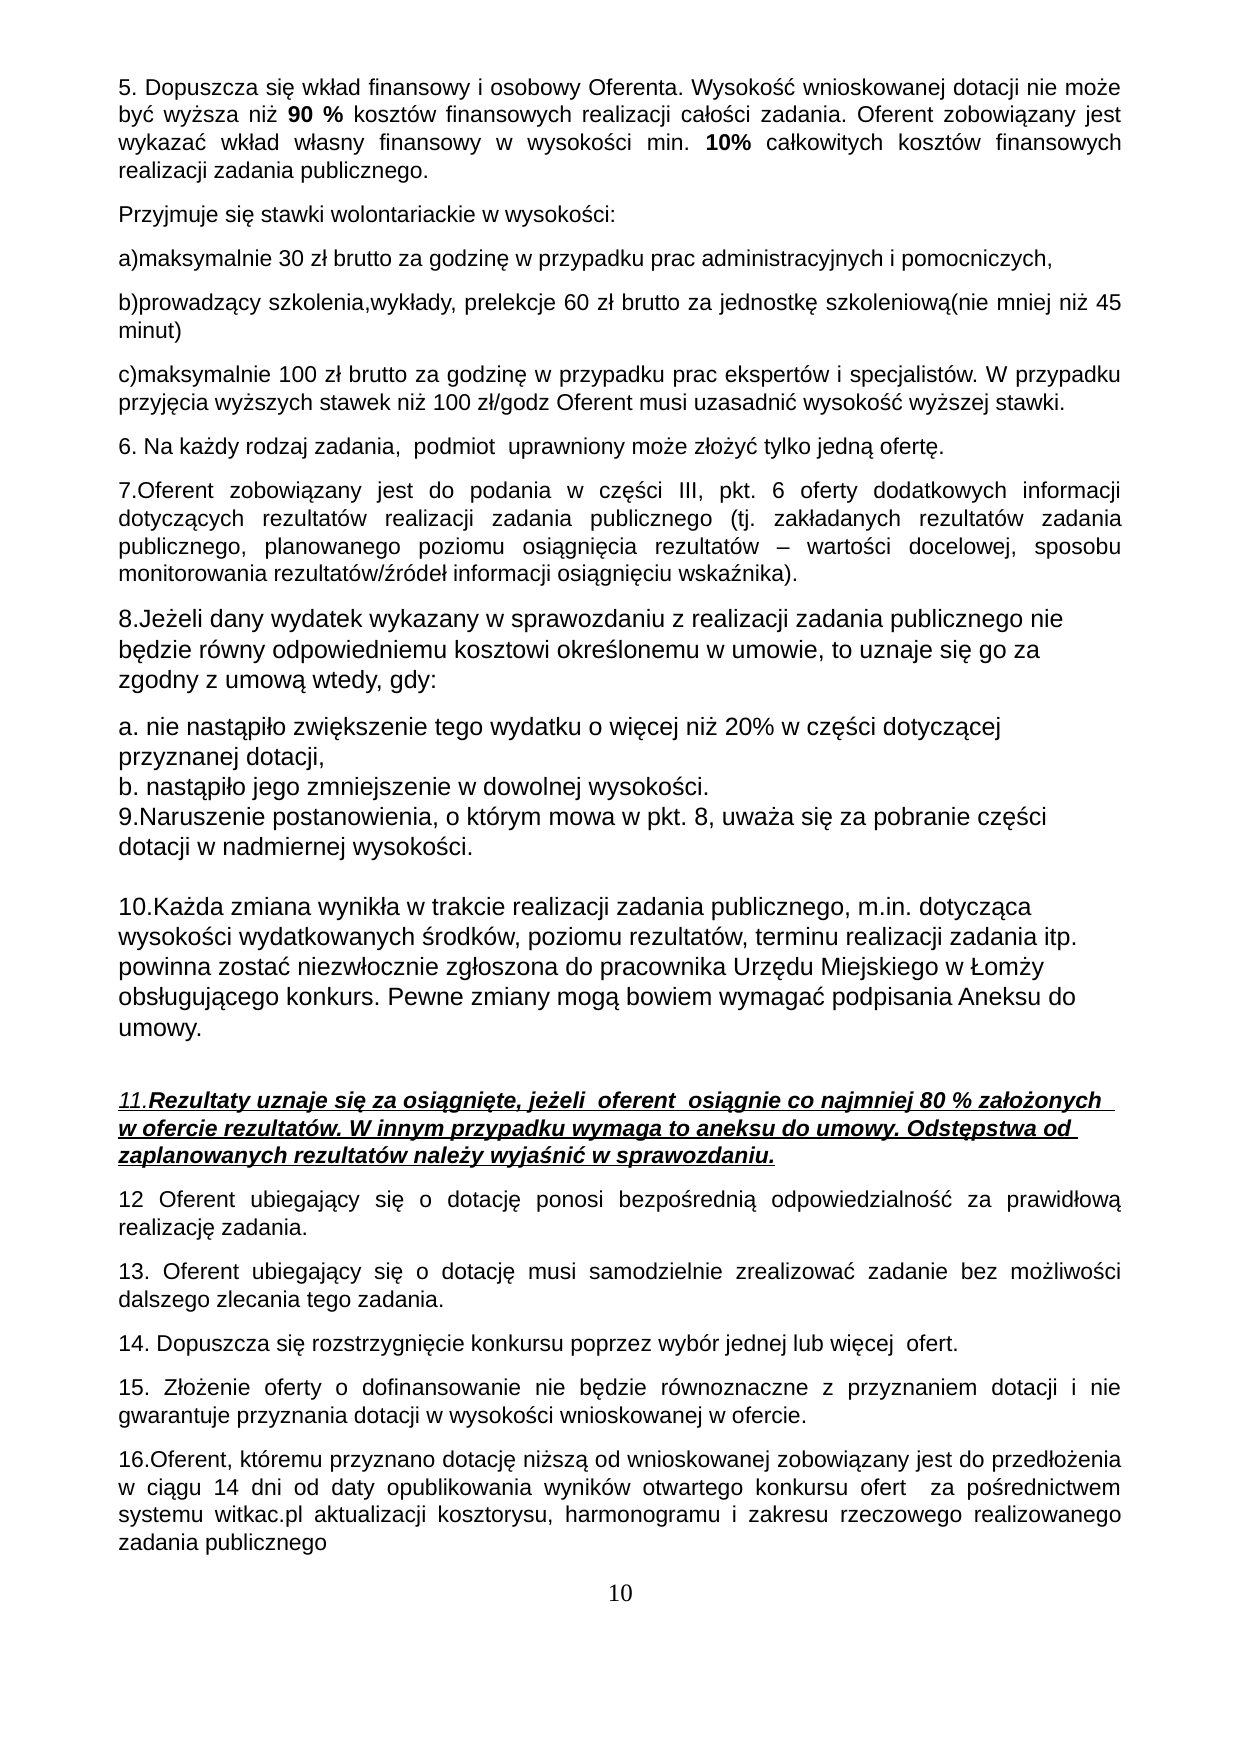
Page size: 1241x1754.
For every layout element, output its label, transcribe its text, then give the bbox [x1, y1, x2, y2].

list a. nie nastąpiło zwiększenie tego wydatku o więcej niż 20% w części dotyczącej przyznanej dotacji, [118, 711, 1122, 770]
text 12 Oferent ubiegający się o dotację ponosi bezpośrednią odpowiedzialność za prawidłową realizację zadania. [118, 1186, 1122, 1240]
list b. nastąpiło jego zmniejszenie w dowolnej wysokości. [118, 772, 1122, 800]
text c)maksymalnie 100 zł brutto za godzinę w przypadku prac ekspertów i specjalistów. W przypadku przyjęcia wyższych stawek niż 100 zł/godz Oferent musi uzasadnić wysokość wyższej stawki. [118, 361, 1122, 415]
text b)prowadzący szkolenia,wykłady, prelekcje 60 zł brutto za jednostkę szkoleniową(nie mniej niż 45 minut) [118, 289, 1122, 343]
text Przyjmuje się stawki wolontariackie w wysokości: [118, 201, 1122, 227]
text 8.Jeżeli dany wydatek wykazany w sprawozdaniu z realizacji zadania publicznego nie będzie równy odpowiedniemu kosztowi określonemu w umowie, to uznaje się go za zgodny z umową wtedy, gdy: [118, 604, 1122, 693]
list 9.Naruszenie postanowienia, o którym mowa w pkt. 8, uważa się za pobranie części dotacji w nadmiernej wysokości. [118, 802, 1122, 861]
text 5. Dopuszcza się wkład finansowy i osobowy Oferenta. Wysokość wnioskowanej dotacji nie może być wyższa niż 90 % kosztów finansowych realizacji całości zadania. Oferent zobowiązany jest wykazać wkład własny finansowy w wysokości min. 10% całkowitych kosztów finansowych realizacji zadania publicznego. [118, 74, 1122, 183]
list 10.Każda zmiana wynikła w trakcie realizacji zadania publicznego, m.in. dotycząca wysokości wydatkowanych środków, poziomu rezultatów, terminu realizacji zadania itp. powinna zostać niezwłocznie zgłoszona do pracownika Urzędu Miejskiego w Łomży obsługującego konkurs. Pewne zmiany mogą bowiem wymagać podpisania Aneksu do umowy. [118, 892, 1122, 1041]
text 14. Dopuszcza się rozstrzygnięcie konkursu poprzez wybór jednej lub więcej ofert. [118, 1330, 1122, 1356]
text 15. Złożenie oferty o dofinansowanie nie będzie równoznaczne z przyznaniem dotacji i nie gwarantuje przyznania dotacji w wysokości wnioskowanej w ofercie. [118, 1374, 1122, 1428]
text 6. Na każdy rodzaj zadania, podmiot uprawniony może złożyć tylko jedną ofertę. [118, 433, 1122, 459]
text a)maksymalnie 30 zł brutto za godzinę w przypadku prac administracyjnych i pomocniczych, [118, 245, 1122, 271]
text 7.Oferent zobowiązany jest do podania w części III, pkt. 6 oferty dodatkowych informacji dotyczących rezultatów realizacji zadania publicznego (tj. zakładanych rezultatów zadania publicznego, planowanego poziomu osiągnięcia rezultatów – wartości docelowej, sposobu monitorowania rezultatów/źródeł informacji osiągnięciu wskaźnika). [118, 477, 1122, 587]
text 11.Rezultaty uznaje się za osiągnięte, jeżeli oferent osiągnie co najmniej 80 % założonych w ofercie rezultatów. W innym przypadku wymaga to aneksu do umowy. Odstępstwa od zaplanowanych rezultatów należy wyjaśnić w sprawozdaniu. [118, 1087, 1122, 1168]
text 13. Oferent ubiegający się o dotację musi samodzielnie zrealizować zadanie bez możliwości dalszego zlecania tego zadania. [118, 1258, 1122, 1312]
text 16.Oferent, któremu przyznano dotację niższą od wnioskowanej zobowiązany jest do przedłożenia w ciągu 14 dni od daty opublikowania wyników otwartego konkursu ofert za pośrednictwem systemu witkac.pl aktualizacji kosztorysu, harmonogramu i zakresu rzeczowego realizowanego zadania publicznego [118, 1446, 1122, 1555]
